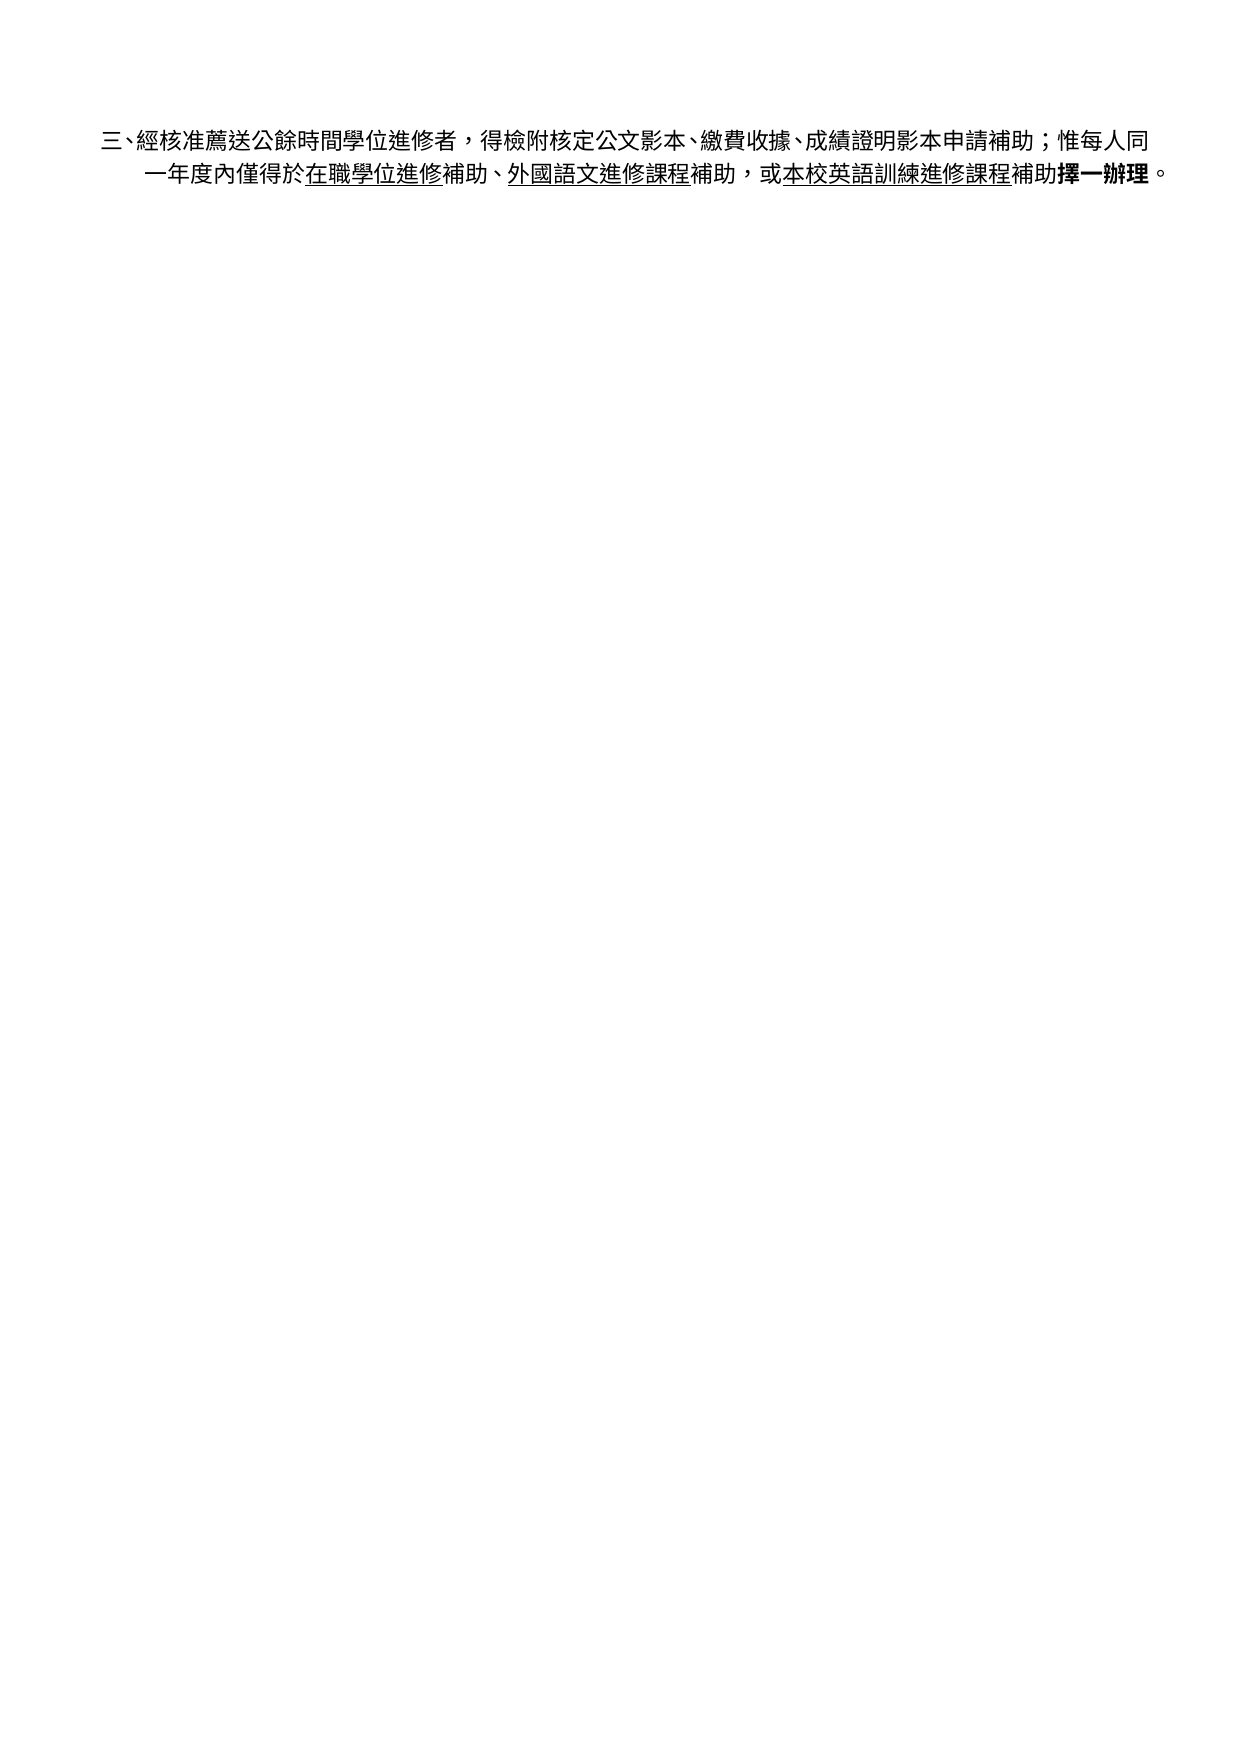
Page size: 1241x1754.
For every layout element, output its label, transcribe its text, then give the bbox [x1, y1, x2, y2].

text 三、經核准薦送公餘時間學位進修者，得檢附核定公文影本、繳費收據、成績證明影本申請補助；惟每人同一年度內僅得於在職學位進修補助、外國語文進修課程補助，或本校英語訓練進修課程補助擇一辦理。 [100, 123, 1149, 189]
